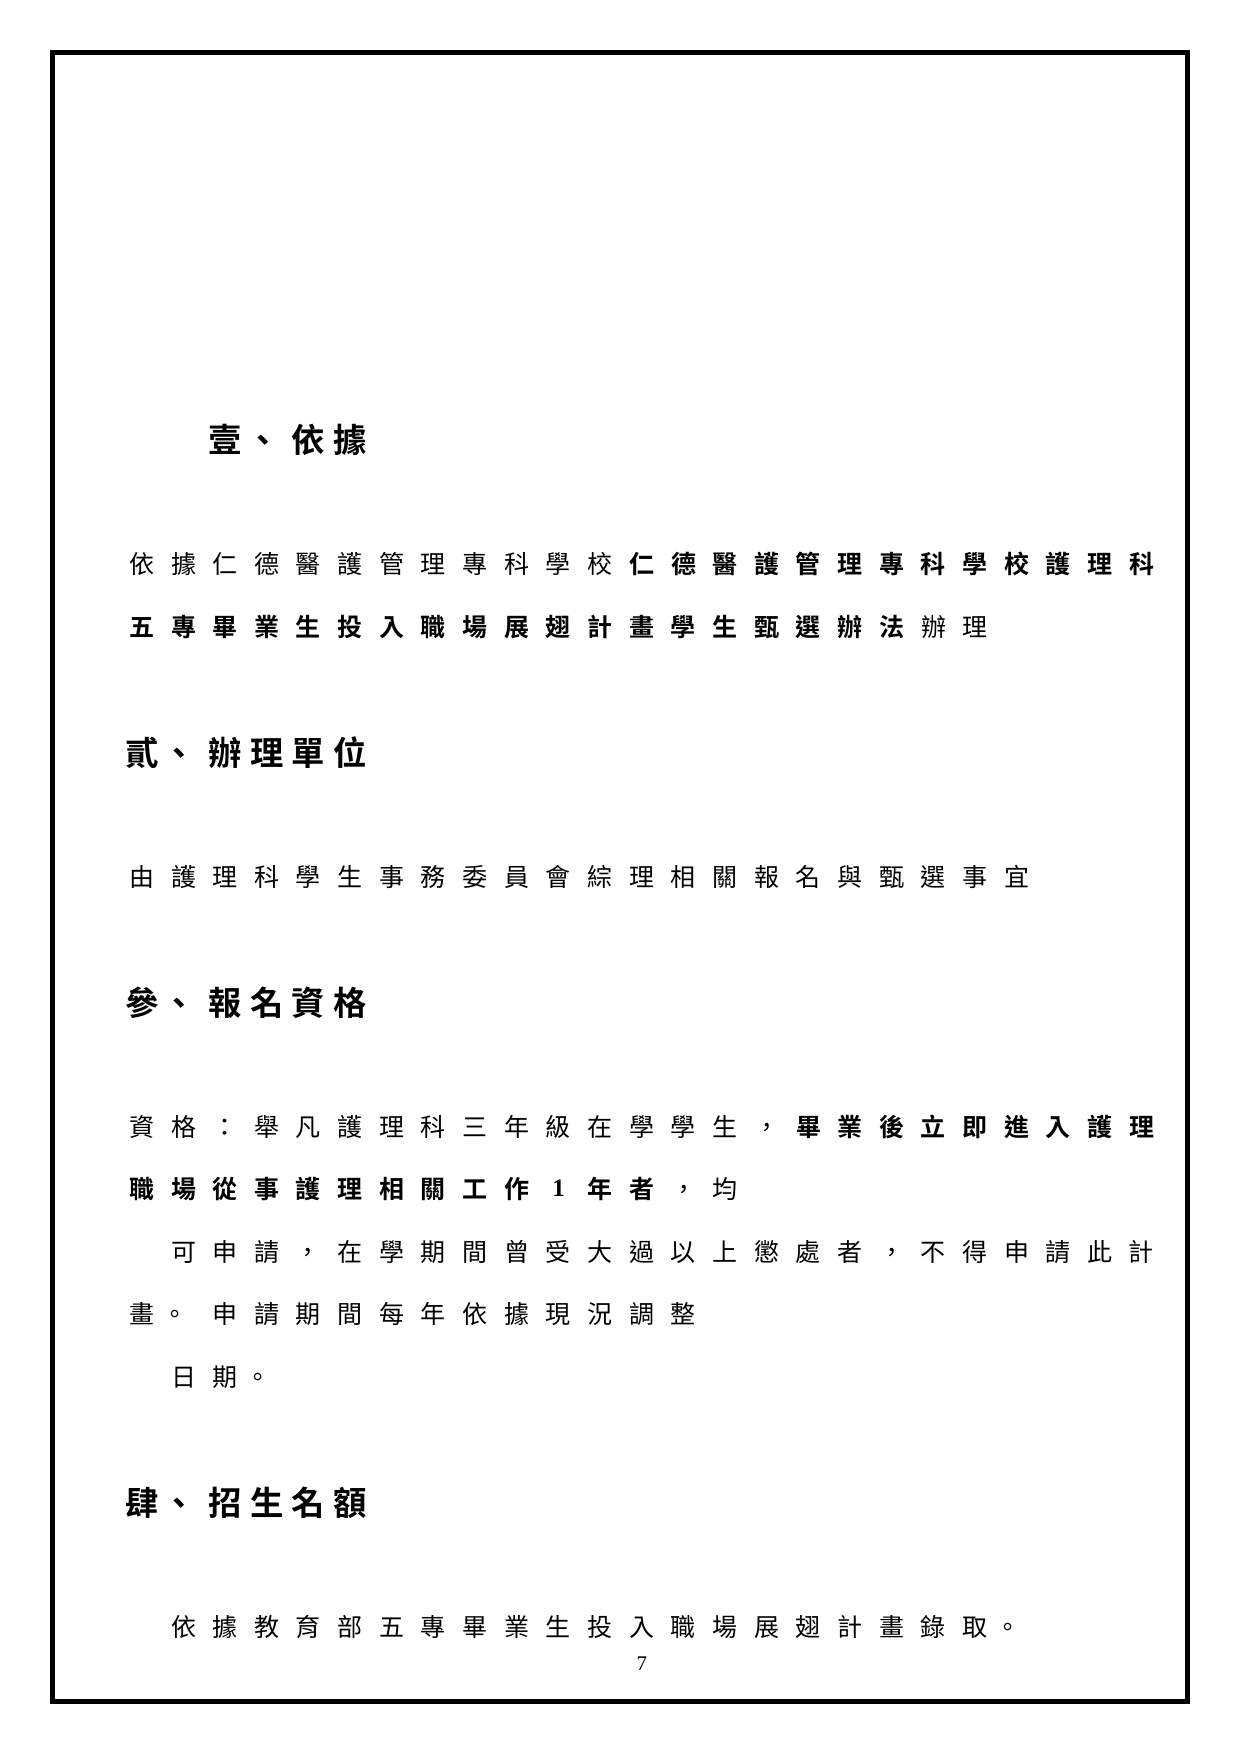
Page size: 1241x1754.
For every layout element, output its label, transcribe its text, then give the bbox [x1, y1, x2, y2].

text 依據教育部五專畢業生投入職場展翅計畫錄取。 [121, 1584, 1162, 1646]
text 資格：舉凡護理科三年級在學學生，畢業後立即進入護理職場從事護理相關工作1年者，均 [121, 1084, 1162, 1209]
text 依據仁德醫護管理專科學校仁德醫護管理專科學校護理科五專畢業生投入職場展翅計畫學生甄選辦法辦理 [121, 521, 1162, 646]
list 報名資格 [121, 959, 1162, 1021]
list 招生名額 [121, 1459, 1162, 1521]
list 辦理單位 [121, 709, 1162, 771]
list 依據 [180, 396, 1162, 459]
text 可申請，在學期間曾受大過以上懲處者，不得申請此計畫。申請期間每年依據現況調整 [121, 1209, 1162, 1334]
text 日期。 [121, 1334, 1162, 1396]
text 由護理科學生事務委員會綜理相關報名與甄選事宜 [121, 834, 1162, 896]
